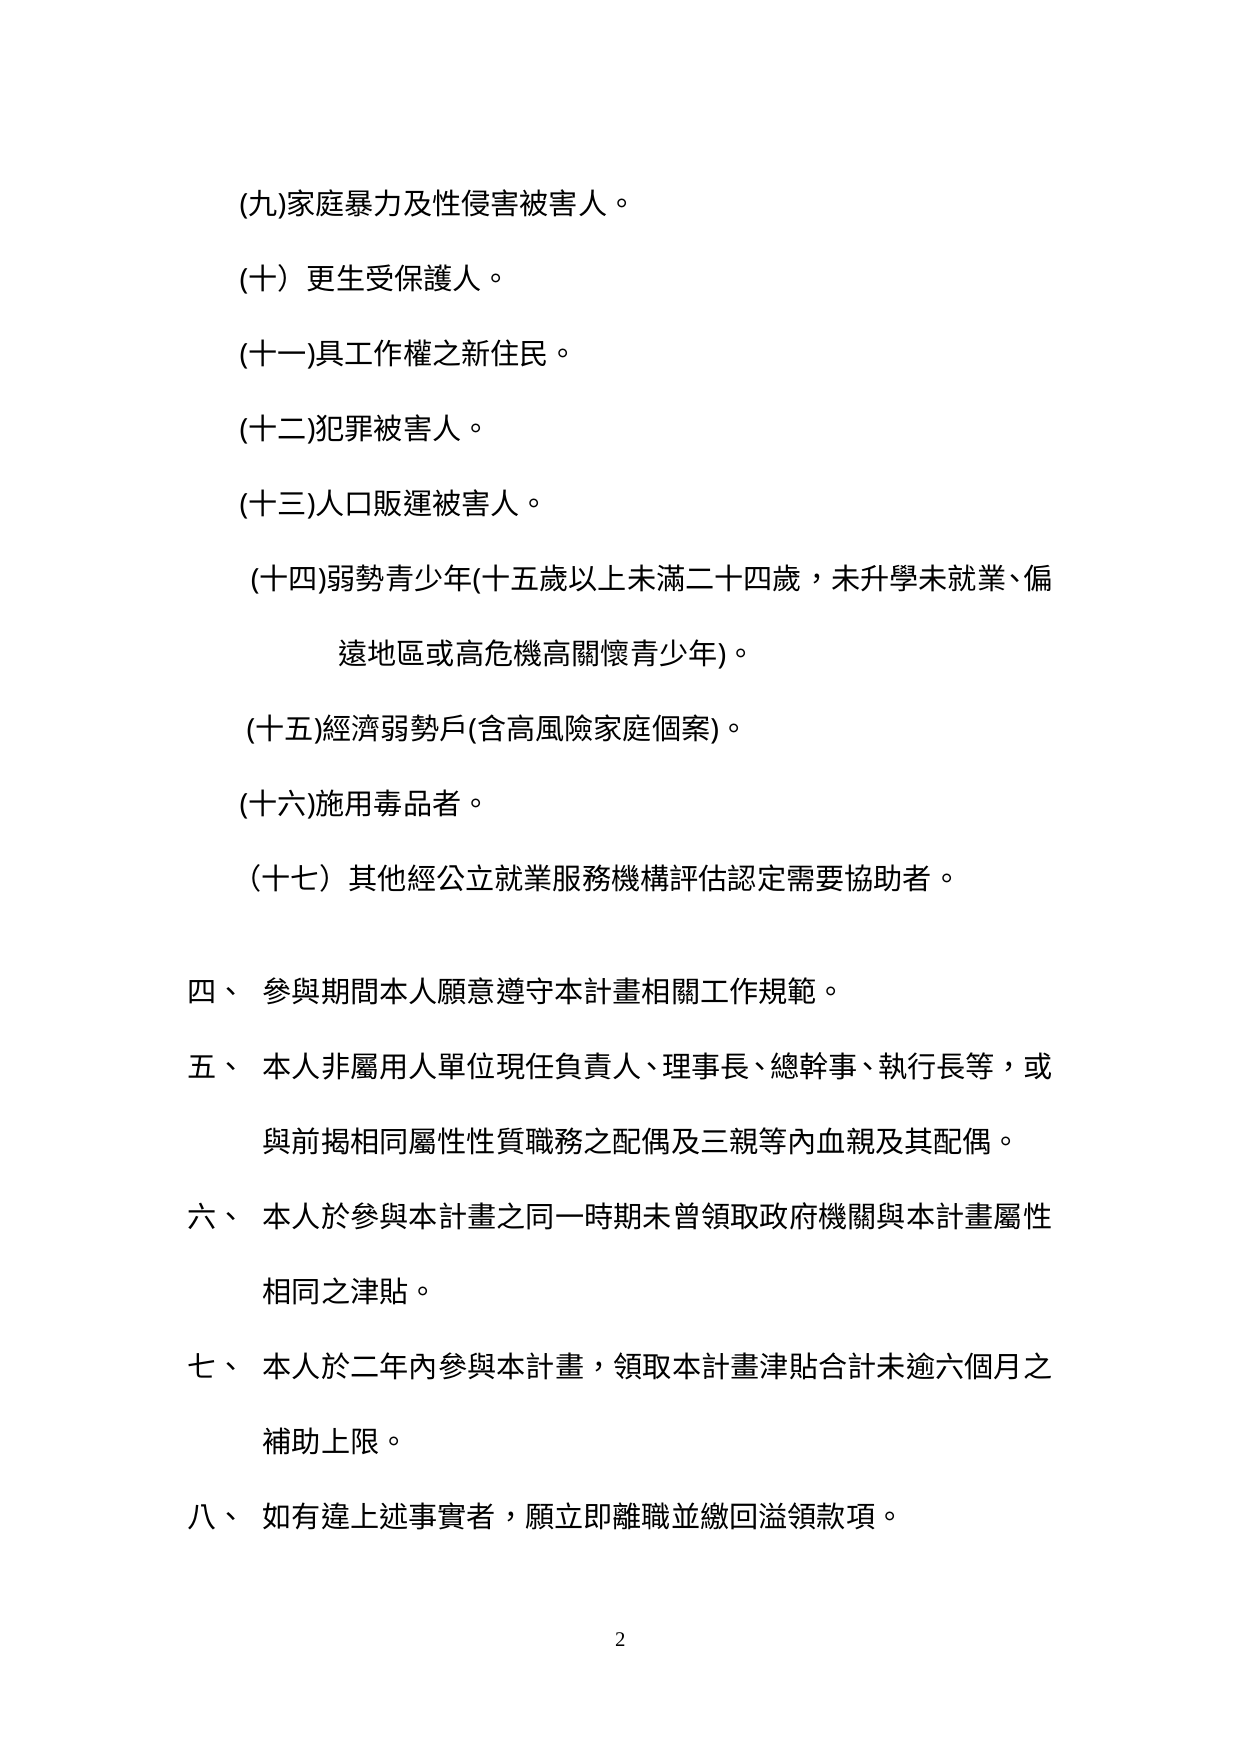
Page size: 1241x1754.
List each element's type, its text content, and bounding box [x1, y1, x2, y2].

text (十一)具工作權之新住民。 [187, 314, 1053, 389]
text (九)家庭暴力及性侵害被害人。 [187, 164, 1053, 239]
text (十四)弱勢青少年(十五歲以上未滿二十四歲，未升學未就業、偏遠地區或高危機高關懷青少年)。 [251, 539, 1053, 689]
list 如有違上述事實者，願立即離職並繳回溢領款項。 [187, 1477, 1053, 1552]
text (十三)人口販運被害人。 [187, 464, 1053, 539]
list 本人於參與本計畫之同一時期未曾領取政府機關與本計畫屬性相同之津貼。 [187, 1177, 1053, 1327]
text （十七）其他經公立就業服務機構評估認定需要協助者。 [187, 839, 1053, 914]
text (十五)經濟弱勢戶(含高風險家庭個案)。 [187, 689, 1053, 764]
list 本人於二年內參與本計畫，領取本計畫津貼合計未逾六個月之補助上限。 [187, 1327, 1053, 1477]
text (十二)犯罪被害人。 [187, 389, 1053, 464]
list 本人非屬用人單位現任負責人、理事長、總幹事、執行長等，或與前揭相同屬性性質職務之配偶及三親等內血親及其配偶。 [187, 1027, 1053, 1177]
list 參與期間本人願意遵守本計畫相關工作規範。 [187, 952, 1053, 1027]
text (十）更生受保護人。 [187, 239, 1053, 314]
text (十六)施用毒品者。 [187, 764, 1053, 839]
